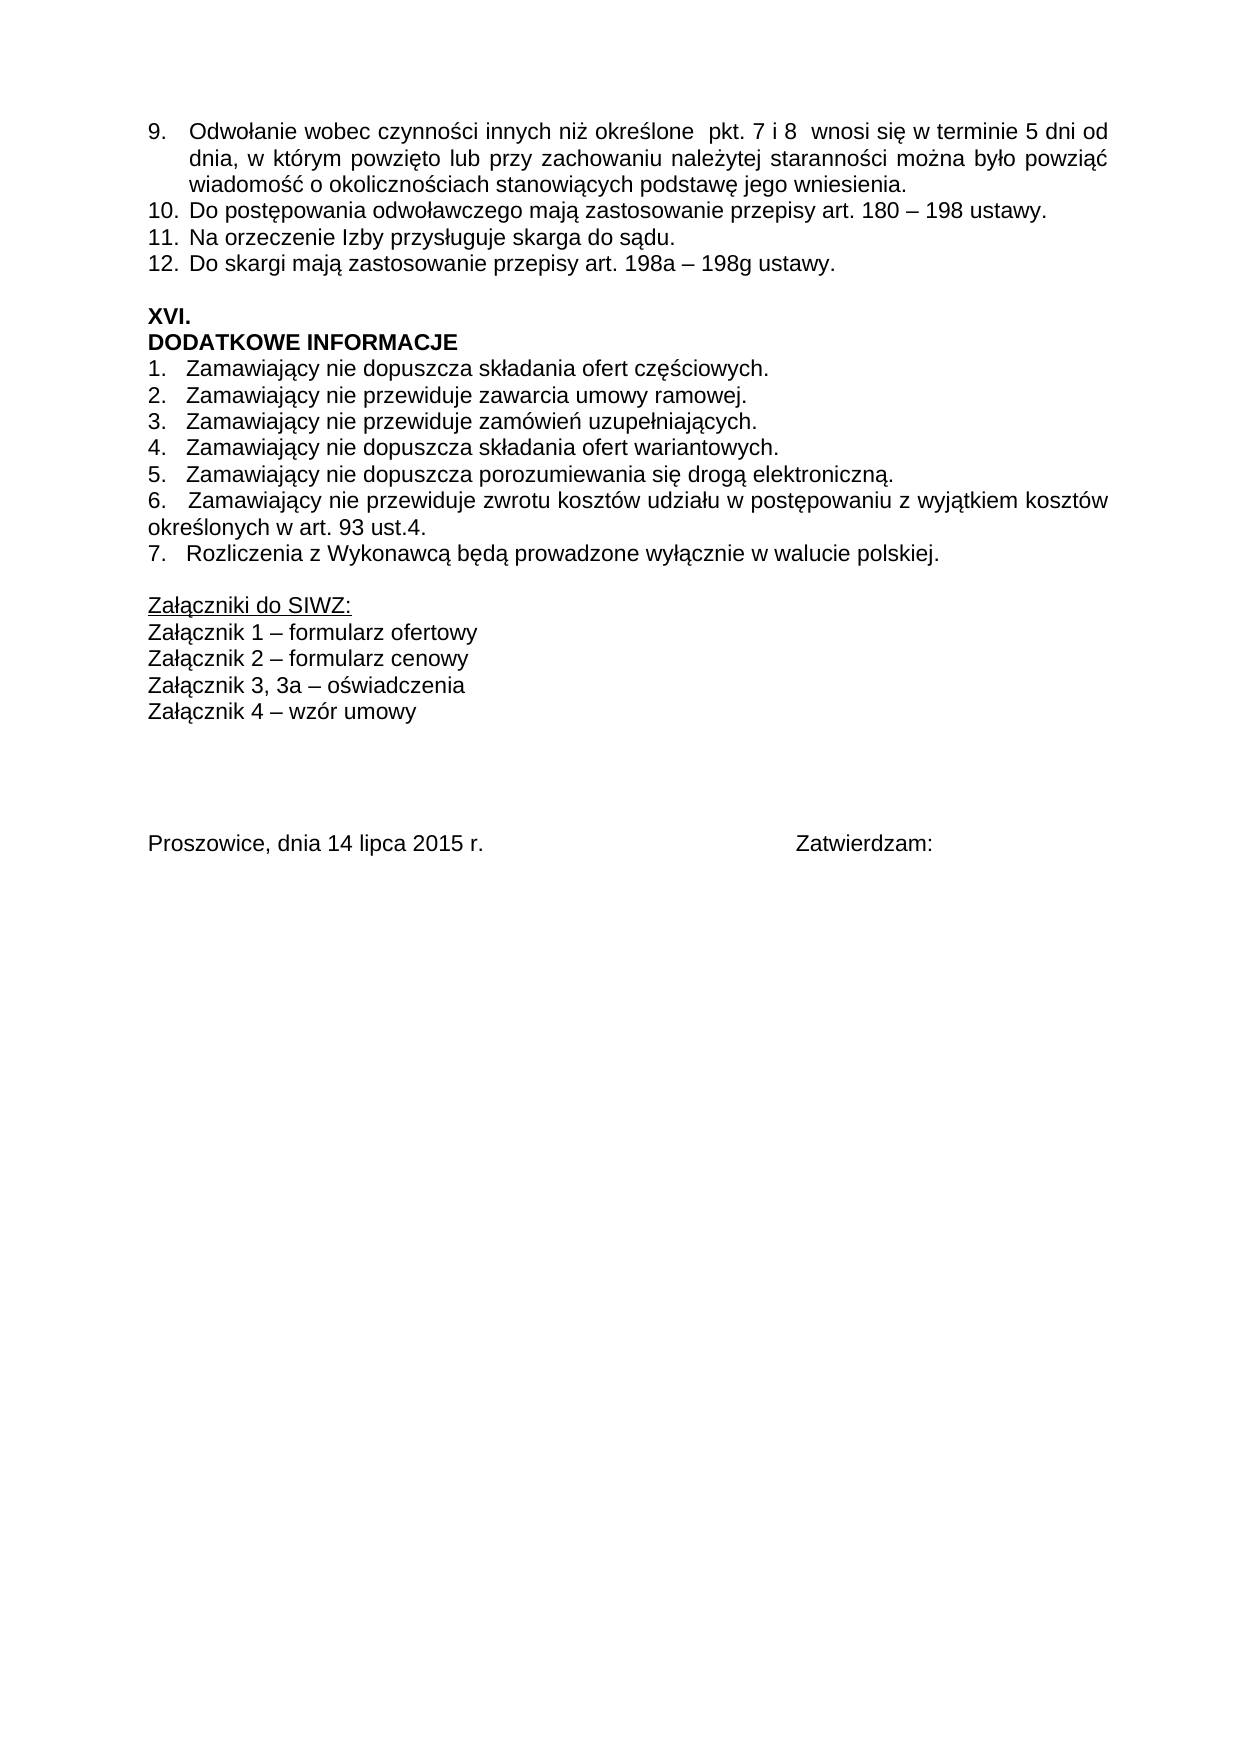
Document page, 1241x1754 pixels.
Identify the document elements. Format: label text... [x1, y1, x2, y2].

text DODATKOWE INFORMACJE [148, 329, 1109, 355]
text Załącznik 2 – formularz cenowy [148, 645, 1109, 672]
text 1. Zamawiający nie dopuszcza składania ofert częściowych. [148, 355, 1109, 382]
text 3. Zamawiający nie przewiduje zamówień uzupełniających. [148, 408, 1109, 434]
text 4. Zamawiający nie dopuszcza składania ofert wariantowych. [148, 434, 1109, 461]
list Do skargi mają zastosowanie przepisy art. 198a – 198g ustawy. [148, 250, 1109, 276]
text Załączniki do SIWZ: [148, 592, 1109, 619]
list Do postępowania odwoławczego mają zastosowanie przepisy art. 180 – 198 ustawy. [148, 197, 1109, 223]
list Odwołanie wobec czynności innych niż określone pkt. 7 i 8 wnosi się w terminie 5 dni od dnia, w którym powzięto lub przy zachowaniu należytej staranności można było powziąć wiadomość o okolicznościach stanowiących podstawę jego wniesienia. [148, 118, 1109, 197]
text 7. Rozliczenia z Wykonawcą będą prowadzone wyłącznie w walucie polskiej. [148, 540, 1109, 566]
text Proszowice, dnia 14 lipca 2015 r. Zatwierdzam: [148, 830, 1109, 856]
text XVI. [148, 303, 1109, 329]
text 5. Zamawiający nie dopuszcza porozumiewania się drogą elektroniczną. [148, 461, 1109, 487]
text 6. Zamawiający nie przewiduje zwrotu kosztów udziału w postępowaniu z wyjątkiem kosztów określonych w art. 93 ust.4. [148, 487, 1109, 540]
text Załącznik 4 – wzór umowy [148, 698, 1109, 724]
text Załącznik 3, 3a – oświadczenia [148, 672, 1109, 698]
text Załącznik 1 – formularz ofertowy [148, 619, 1109, 645]
list Na orzeczenie Izby przysługuje skarga do sądu. [148, 223, 1109, 250]
text 2. Zamawiający nie przewiduje zawarcia umowy ramowej. [148, 382, 1109, 408]
